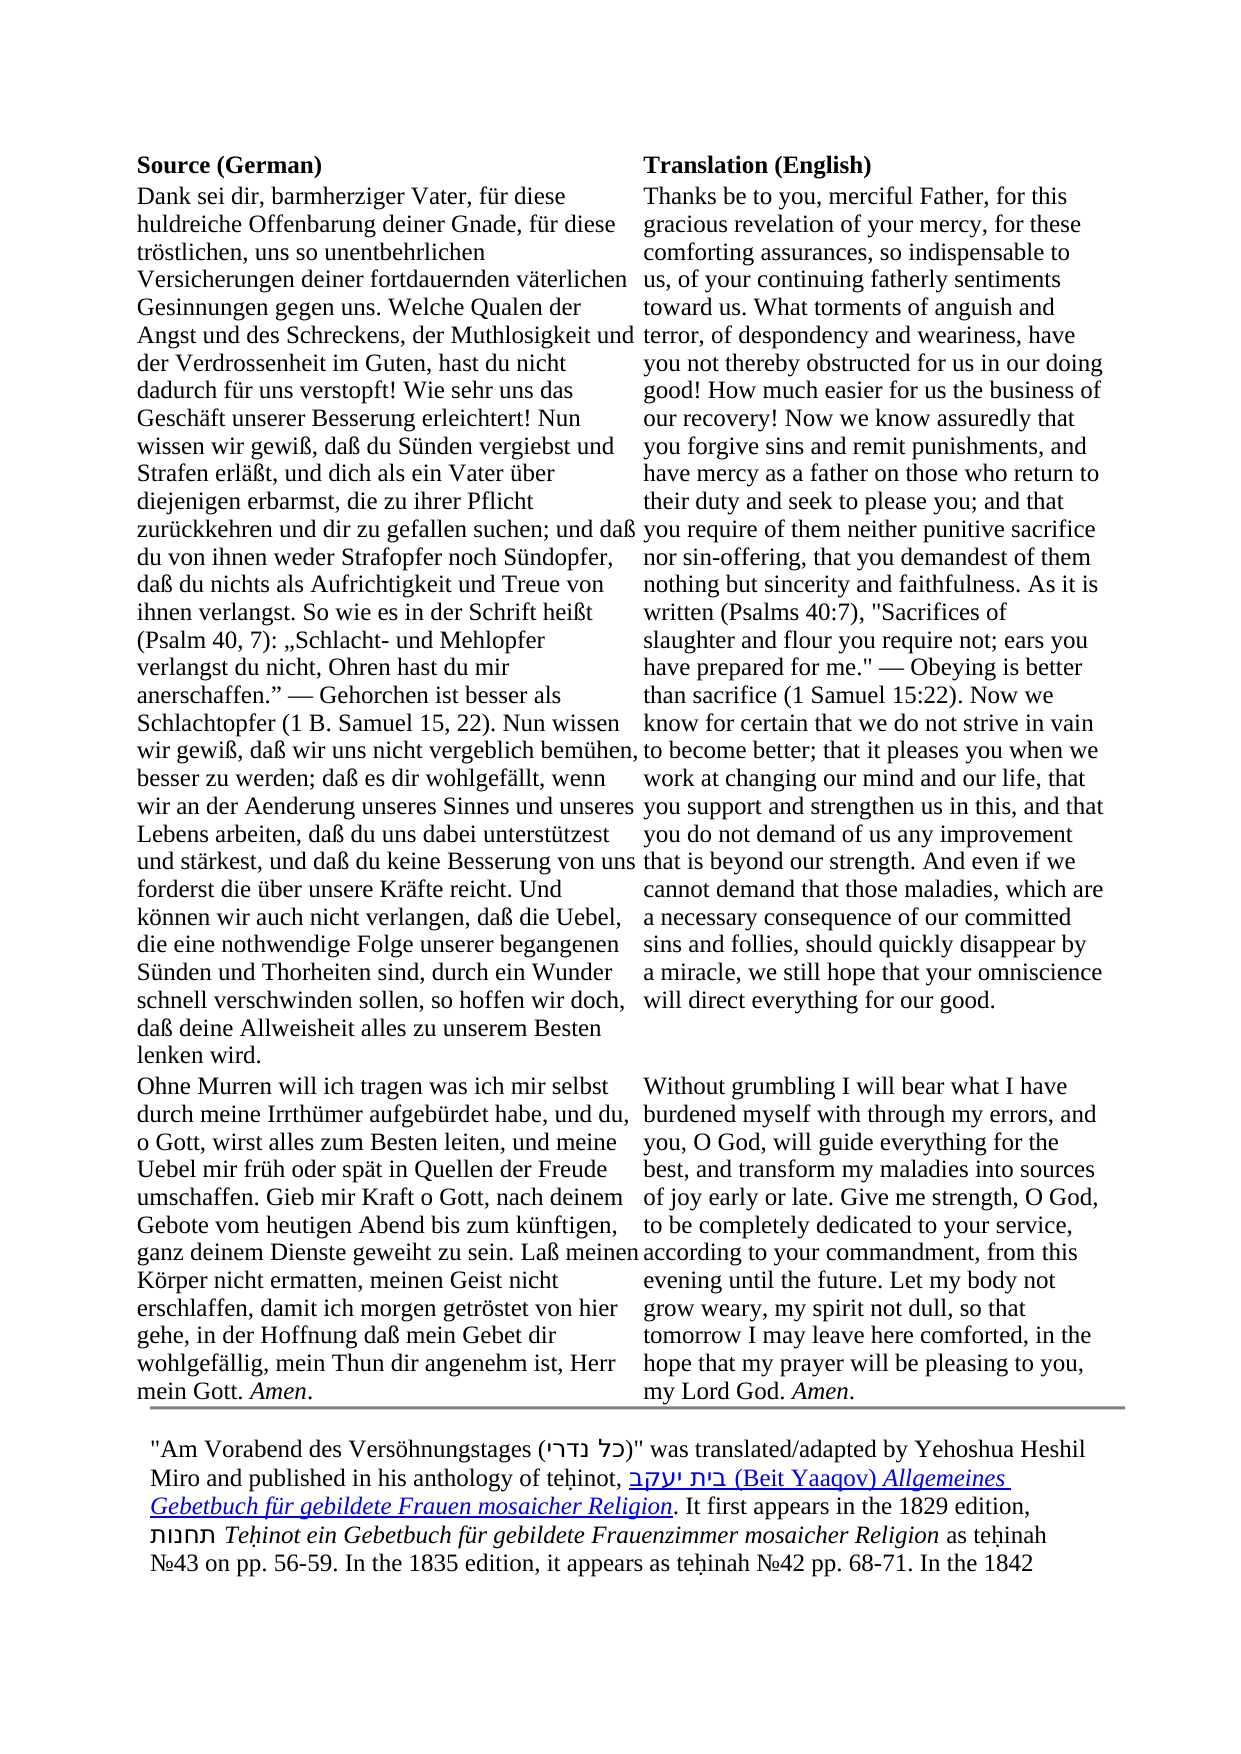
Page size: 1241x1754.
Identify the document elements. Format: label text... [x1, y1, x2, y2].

table_cell Thanks be to you, merciful Father, for this gracious revelation of your mercy, for these comforting assurances, so indispensable to us, of your continuing fatherly sentiments toward us. What torments of anguish and terror, of despondency and weariness, have you not thereby obstructed for us in our doing good! How much easier for us the business of our recovery! Now we know assuredly that you forgive sins and remit punishments, and have mercy as a father on those who return to their duty and seek to please you; and that you require of them neither punitive sacrifice nor sin-offering, that you demandest of them nothing but sincerity and faithfulness. As it is written (Psalms 40:7), "Sacrifices of slaughter and flour you require not; ears you have prepared for me." — Obeying is better than sacrifice (1 Samuel 15:22). Now we know for certain that we do not strive in vain to become better; that it pleases you when we work at changing our mind and our life, that you support and strengthen us in this, and that you do not demand of us any improvement that is beyond our strength. And even if we cannot demand that those maladies, which are a necessary consequence of our committed sins and follies, should quickly disappear by a miracle, we still hope that your omniscience will direct everything for our good. [642, 181, 1105, 1071]
table_cell Dank sei dir, barmherziger Vater, für diese huldreiche Offenbarung deiner Gnade, für diese tröstlichen, uns so unentbehrlichen Versicherungen deiner fortdauernden väterlichen Gesinnungen gegen uns. Welche Qualen der Angst und des Schreckens, der Muthlosigkeit und der Verdrossenheit im Guten, hast du nicht dadurch für uns verstopft! Wie sehr uns das Geschäft unserer Besserung erleichtert! Nun wissen wir gewiß, daß du Sünden vergiebst und Strafen erläßt, und dich als ein Vater über diejenigen erbarmst, die zu ihrer Pflicht zurückkehren und dir zu gefallen suchen; und daß du von ihnen weder Strafopfer noch Sündopfer, daß du nichts als Aufrichtigkeit und Treue von ihnen verlangst. So wie es in der Schrift heißt (Psalm 40, 7): „Schlacht- und Mehlopfer verlangst du nicht, Ohren hast du mir anerschaffen.” — Gehorchen ist besser als Schlachtopfer (1 B. Samuel 15, 22). Nun wissen wir gewiß, daß wir uns nicht vergeblich bemühen, besser zu werden; daß es dir wohlgefällt, wenn wir an der Aenderung unseres Sinnes und unseres Lebens arbeiten, daß du uns dabei unterstützest und stärkest, und daß du keine Besserung von uns forderst die über unsere Kräfte reicht. Und können wir auch nicht verlangen, daß die Uebel, die eine nothwendige Folge unserer begangenen Sünden und Thorheiten sind, durch ein Wunder schnell verschwinden sollen, so hoffen wir doch, daß deine Allweisheit alles zu unserem Besten lenken wird. [135, 181, 642, 1071]
text "Am Vorabend des Versöhnungstages (כל נדרי)" was translated/adapted by Yehoshua Heshil Miro and published in his anthology of teḥinot, בית יעקב (Beit Yaaqov) Allgemeines Gebetbuch für gebildete Frauen mosaicher Religion. It first appears in the 1829 edition, תחנות Teḥinot ein Gebetbuch für gebildete Frauenzimmer mosaicher Religion as teḥinah №43 on pp. 56-59. In the 1835 edition, it appears as teḥinah №42 pp. 68-71. In the 1842 edition, it appears as teḥinah №44 on pp. 71-74. We welcome corrections and improvements. The transcription of the German from Latin script in Fraktur type provided machine-readable text for a machine translation by DeepL, which we then proofread for accuracy. --Aharon Varady [150, 1434, 1090, 1577]
table_cell Ohne Murren will ich tragen was ich mir selbst durch meine Irrthümer aufgebürdet habe, und du, o Gott, wirst alles zum Besten leiten, und meine Uebel mir früh oder spät in Quellen der Freude umschaffen. Gieb mir Kraft o Gott, nach deinem Gebote vom heutigen Abend bis zum künftigen, ganz deinem Dienste geweiht zu sein. Laß meinen Körper nicht ermatten, meinen Geist nicht erschlaffen, damit ich morgen getröstet von hier gehe, in der Hoffnung daß mein Gebet dir wohlgefällig, mein Thun dir angenehm ist, Herr mein Gott. Amen. [135, 1071, 642, 1406]
table_header Translation (English) [642, 150, 1105, 181]
table_header Source (German) [135, 150, 642, 181]
table_cell Without grumbling I will bear what I have burdened myself with through my errors, and you, O God, will guide everything for the best, and transform my maladies into sources of joy early or late. Give me strength, O God, to be completely dedicated to your service, according to your commandment, from this evening until the future. Let my body not grow weary, my spirit not dull, so that tomorrow I may leave here comforted, in the hope that my prayer will be pleasing to you, my Lord God. Amen. [642, 1071, 1105, 1406]
